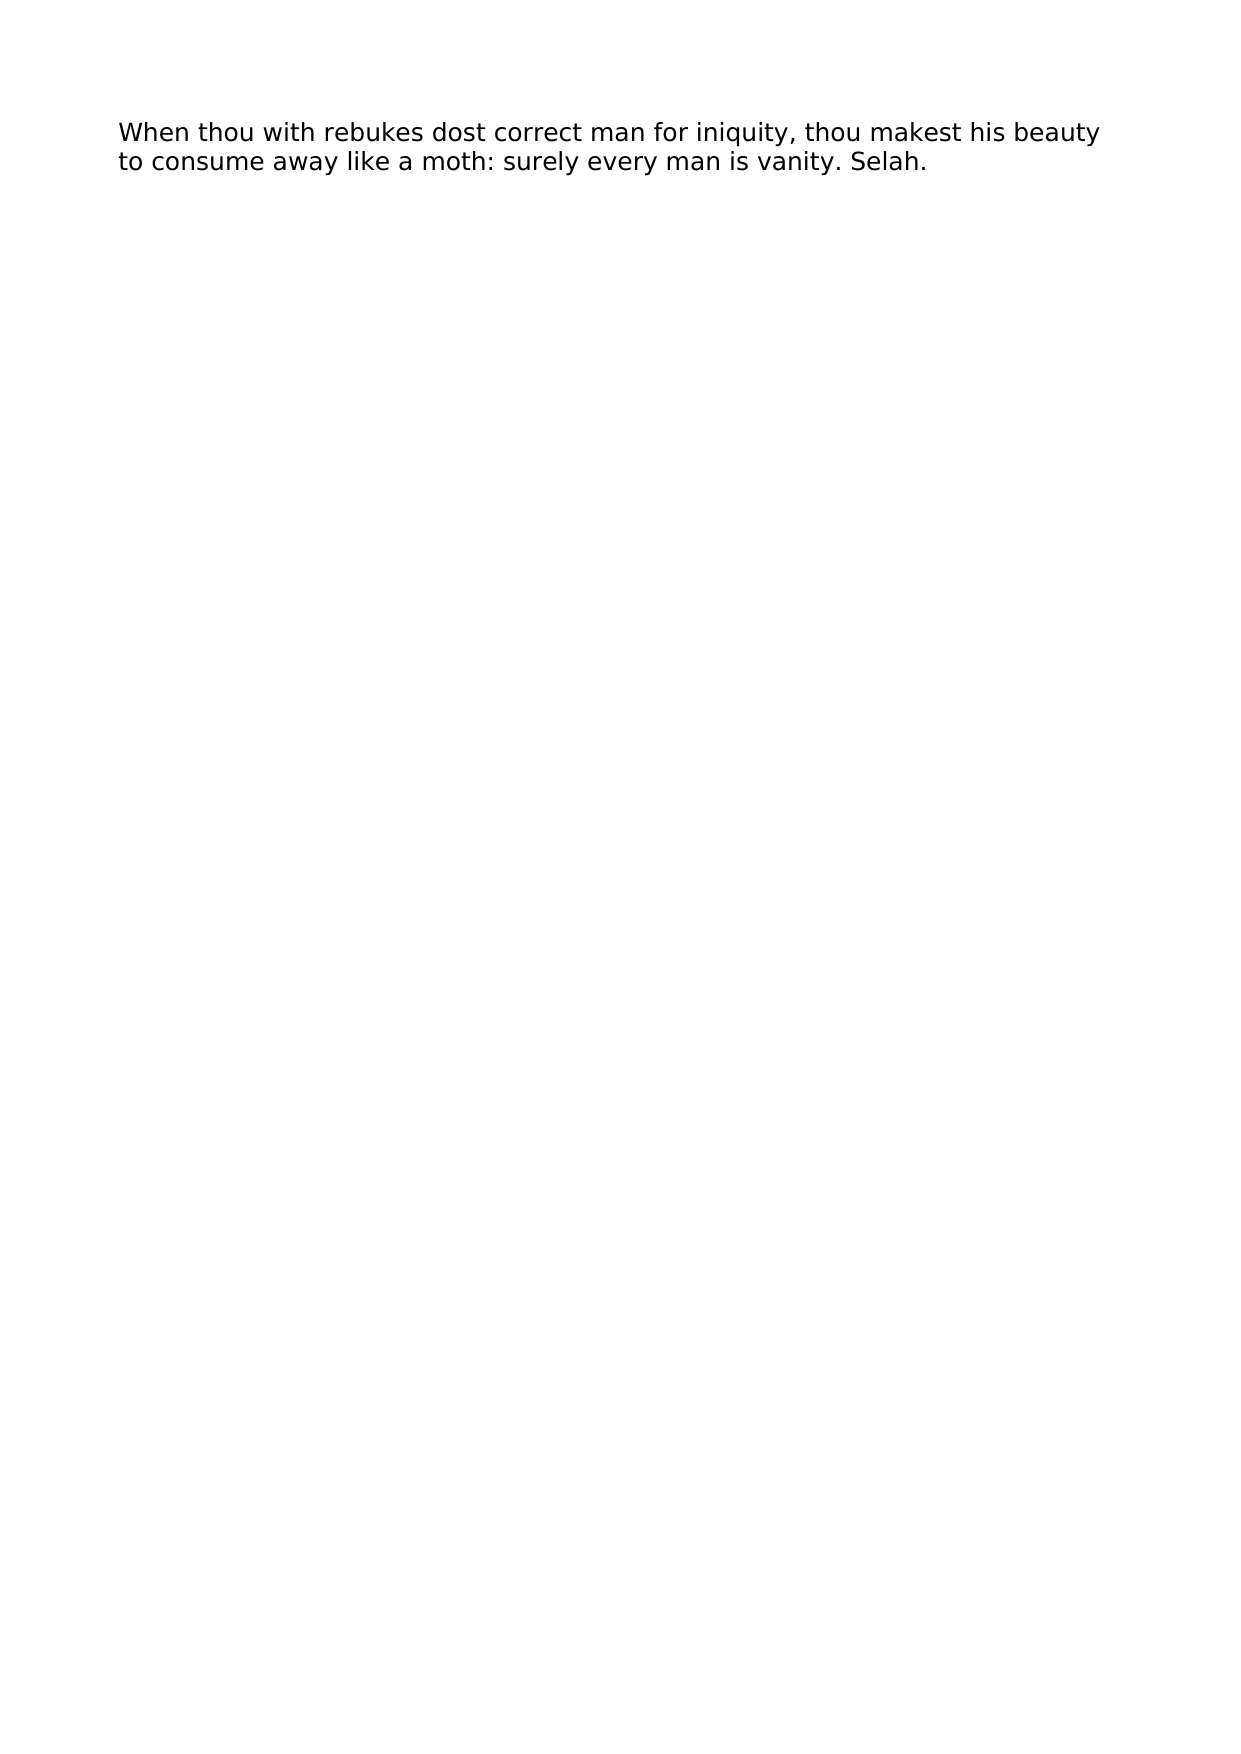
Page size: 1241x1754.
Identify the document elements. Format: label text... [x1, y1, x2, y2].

text When thou with rebukes dost correct man for iniquity, thou makest his beauty to consume away like a moth: surely every man is vanity. Selah. [118, 118, 1122, 176]
